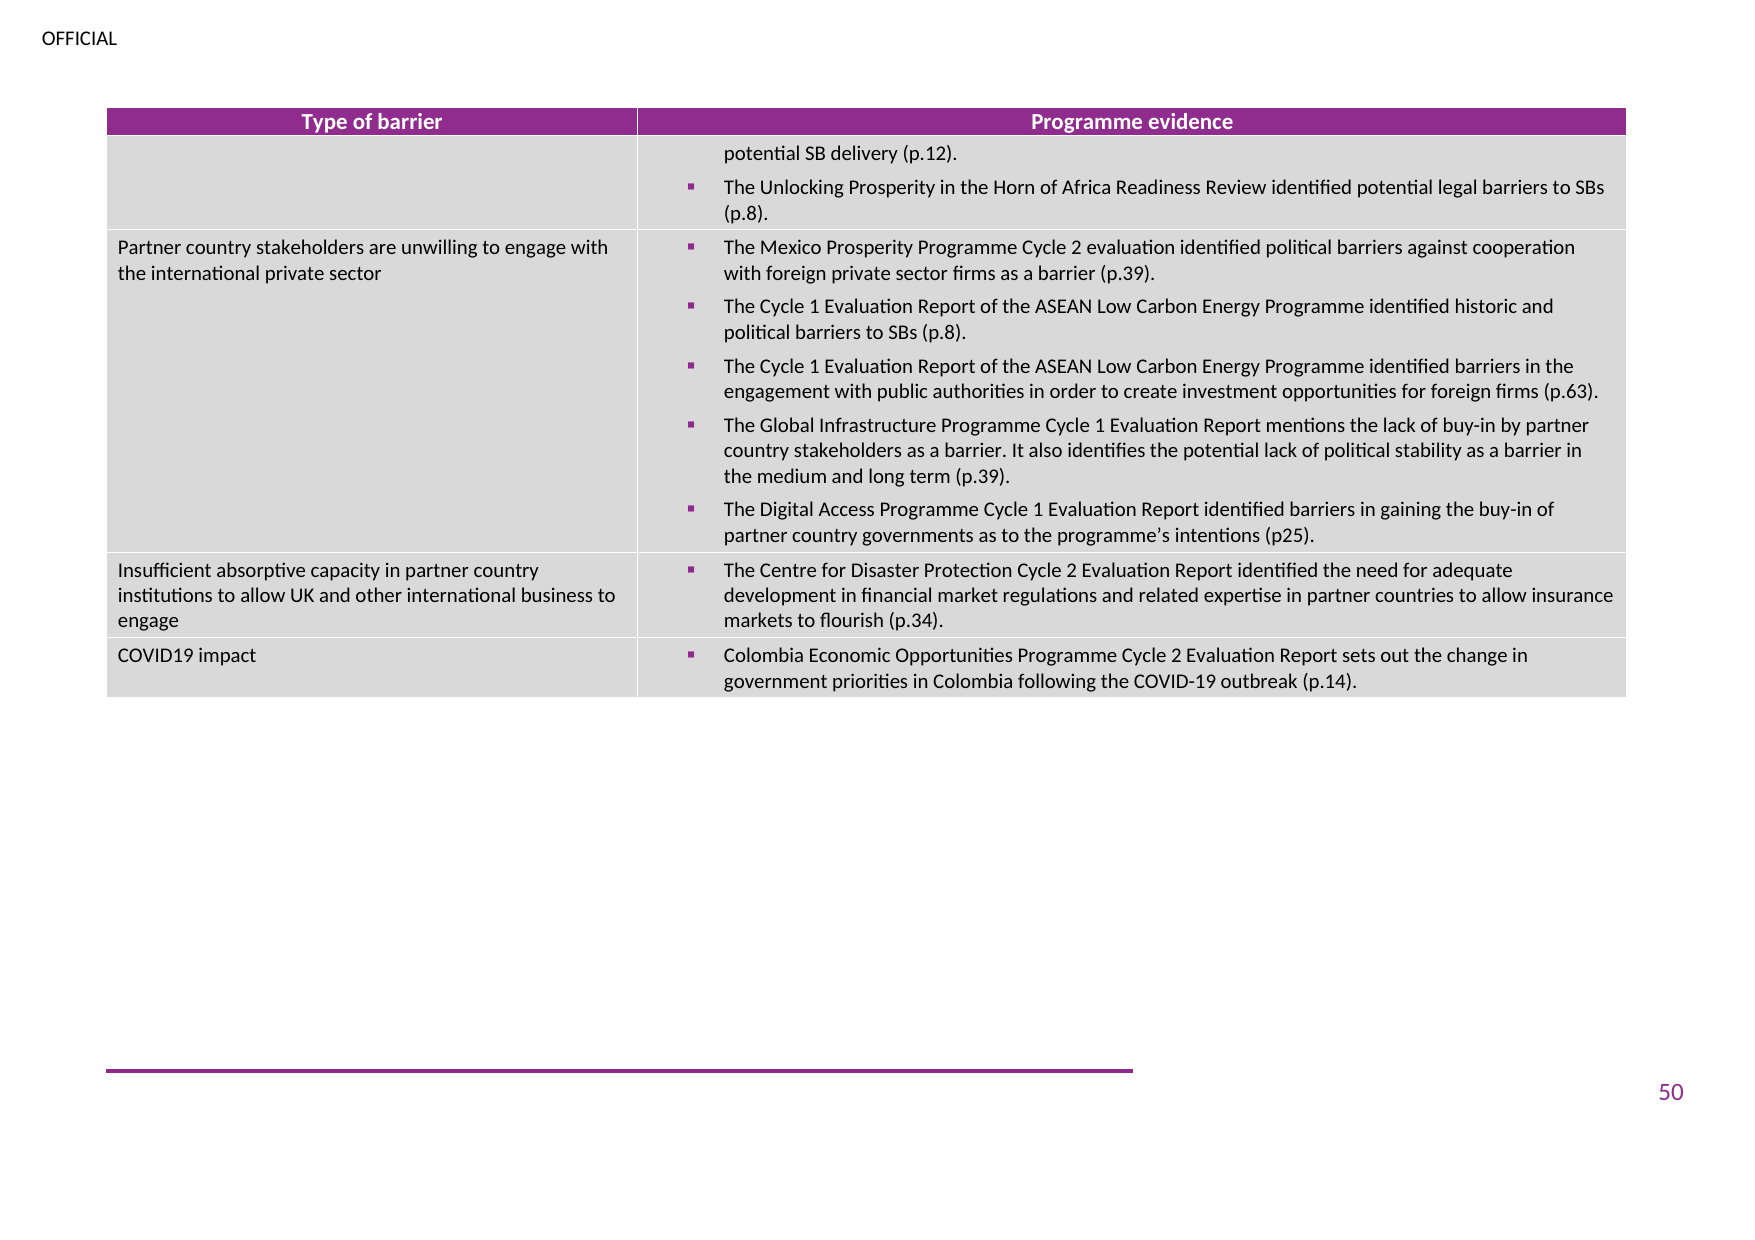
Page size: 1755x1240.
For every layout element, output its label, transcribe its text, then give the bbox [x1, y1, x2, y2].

table_header Programme evidence [638, 108, 1626, 135]
table_cell [107, 136, 637, 229]
table_cell Colombia Economic Opportunities Programme Cycle 2 Evaluation Report sets out the change in government priorities in Colombia following the COVID-19 outbreak (p.14). [638, 638, 1626, 697]
table_cell COVID19 impact [107, 638, 637, 697]
table_cell The Centre for Disaster Protection Cycle 2 Evaluation Report identified the need for adequate development in financial market regulations and related expertise in partner countries to allow insurance markets to flourish (p.34). [638, 553, 1626, 637]
table_cell The Mexico Prosperity Programme Cycle 2 evaluation identified political barriers against cooperation with foreign private sector firms as a barrier (p.39). The Cycle 1 Evaluation Report of the ASEAN Low Carbon Energy Programme identified historic and political barriers to SBs (p.8). The Cycle 1 Evaluation Report of the ASEAN Low Carbon Energy Programme identified barriers in the engagement with public authorities in order to create investment opportunities for foreign firms (p.63). The Global Infrastructure Programme Cycle 1 Evaluation Report mentions the lack of buy-in by partner country stakeholders as a barrier. It also identifies the potential lack of political stability as a barrier in the medium and long term (p.39). The Digital Access Programme Cycle 1 Evaluation Report identified barriers in gaining the buy-in of partner country governments as to the programme’s intentions (p25). [638, 230, 1626, 552]
table_header Type of barrier [107, 108, 637, 135]
table_cell Insufficient absorptive capacity in partner country institutions to allow UK and other international business to engage [107, 553, 637, 637]
table_cell potential SB delivery (p.12). The Unlocking Prosperity in the Horn of Africa Readiness Review identified potential legal barriers to SBs (p.8). [638, 136, 1626, 229]
table_cell Partner country stakeholders are unwilling to engage with the international private sector [107, 230, 637, 552]
